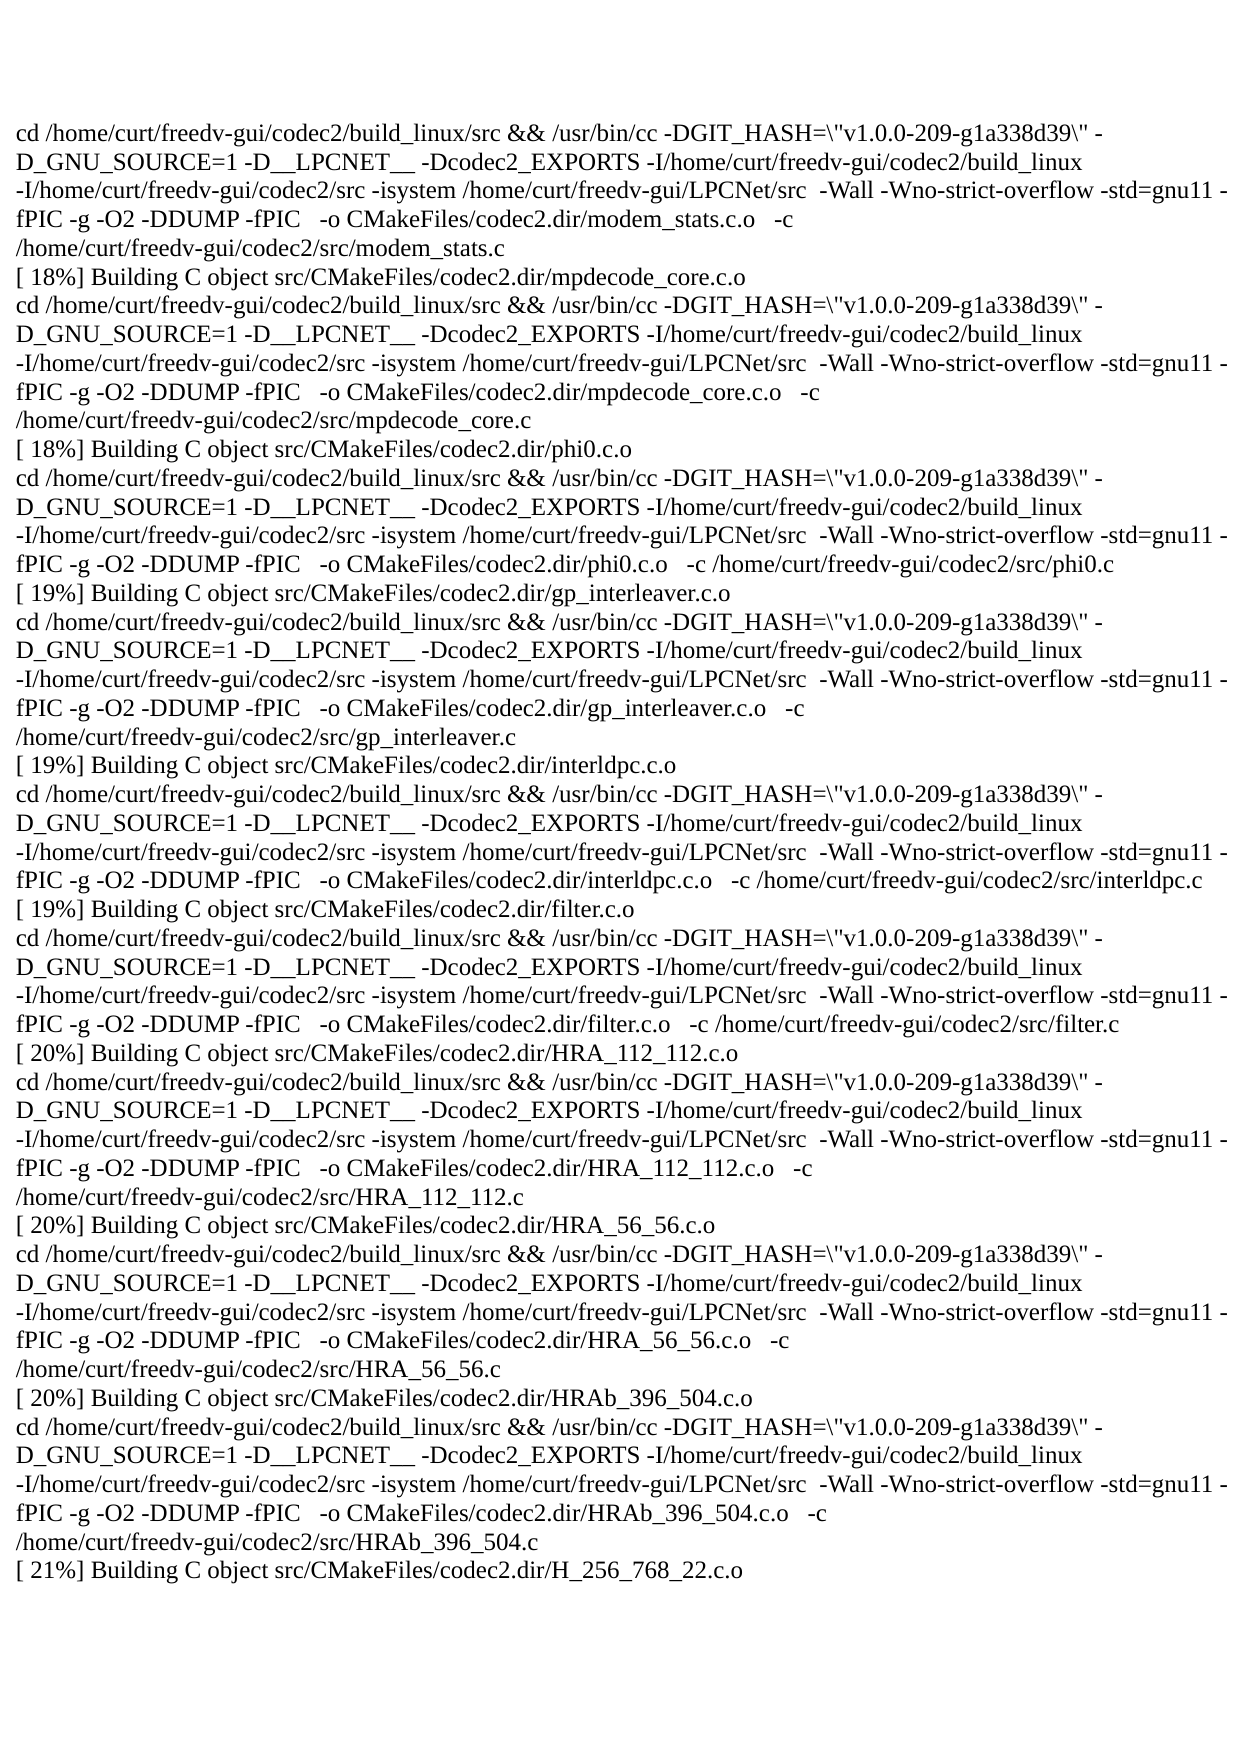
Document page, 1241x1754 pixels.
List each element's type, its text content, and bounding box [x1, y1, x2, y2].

text cd /home/curt/freedv-gui/codec2/build_linux/src && /usr/bin/cc -DGIT_HASH=\"v1.0.0-209-g1a338d39\" -D_GNU_SOURCE=1 -D__LPCNET__ -Dcodec2_EXPORTS -I/home/curt/freedv-gui/codec2/build_linux -I/home/curt/freedv-gui/codec2/src -isystem /home/curt/freedv-gui/LPCNet/src -Wall -Wno-strict-overflow -std=gnu11 -fPIC -g -O2 -DDUMP -fPIC -o CMakeFiles/codec2.dir/phi0.c.o -c /home/curt/freedv-gui/codec2/src/phi0.c [16, 463, 1234, 578]
text [ 20%] Building C object src/CMakeFiles/codec2.dir/HRA_112_112.c.o [16, 1038, 1234, 1067]
text cd /home/curt/freedv-gui/codec2/build_linux/src && /usr/bin/cc -DGIT_HASH=\"v1.0.0-209-g1a338d39\" -D_GNU_SOURCE=1 -D__LPCNET__ -Dcodec2_EXPORTS -I/home/curt/freedv-gui/codec2/build_linux -I/home/curt/freedv-gui/codec2/src -isystem /home/curt/freedv-gui/LPCNet/src -Wall -Wno-strict-overflow -std=gnu11 -fPIC -g -O2 -DDUMP -fPIC -o CMakeFiles/codec2.dir/mpdecode_core.c.o -c /home/curt/freedv-gui/codec2/src/mpdecode_core.c [16, 291, 1234, 434]
text [ 19%] Building C object src/CMakeFiles/codec2.dir/interldpc.c.o [16, 751, 1234, 779]
text [ 19%] Building C object src/CMakeFiles/codec2.dir/gp_interleaver.c.o [16, 578, 1234, 607]
text cd /home/curt/freedv-gui/codec2/build_linux/src && /usr/bin/cc -DGIT_HASH=\"v1.0.0-209-g1a338d39\" -D_GNU_SOURCE=1 -D__LPCNET__ -Dcodec2_EXPORTS -I/home/curt/freedv-gui/codec2/build_linux -I/home/curt/freedv-gui/codec2/src -isystem /home/curt/freedv-gui/LPCNet/src -Wall -Wno-strict-overflow -std=gnu11 -fPIC -g -O2 -DDUMP -fPIC -o CMakeFiles/codec2.dir/gp_interleaver.c.o -c /home/curt/freedv-gui/codec2/src/gp_interleaver.c [16, 607, 1234, 751]
text cd /home/curt/freedv-gui/codec2/build_linux/src && /usr/bin/cc -DGIT_HASH=\"v1.0.0-209-g1a338d39\" -D_GNU_SOURCE=1 -D__LPCNET__ -Dcodec2_EXPORTS -I/home/curt/freedv-gui/codec2/build_linux -I/home/curt/freedv-gui/codec2/src -isystem /home/curt/freedv-gui/LPCNet/src -Wall -Wno-strict-overflow -std=gnu11 -fPIC -g -O2 -DDUMP -fPIC -o CMakeFiles/codec2.dir/HRA_56_56.c.o -c /home/curt/freedv-gui/codec2/src/HRA_56_56.c [16, 1239, 1234, 1383]
text [ 20%] Building C object src/CMakeFiles/codec2.dir/HRAb_396_504.c.o [16, 1383, 1234, 1412]
text [ 18%] Building C object src/CMakeFiles/codec2.dir/phi0.c.o [16, 434, 1234, 463]
text cd /home/curt/freedv-gui/codec2/build_linux/src && /usr/bin/cc -DGIT_HASH=\"v1.0.0-209-g1a338d39\" -D_GNU_SOURCE=1 -D__LPCNET__ -Dcodec2_EXPORTS -I/home/curt/freedv-gui/codec2/build_linux -I/home/curt/freedv-gui/codec2/src -isystem /home/curt/freedv-gui/LPCNet/src -Wall -Wno-strict-overflow -std=gnu11 -fPIC -g -O2 -DDUMP -fPIC -o CMakeFiles/codec2.dir/modem_stats.c.o -c /home/curt/freedv-gui/codec2/src/modem_stats.c [16, 118, 1234, 262]
text [ 18%] Building C object src/CMakeFiles/codec2.dir/mpdecode_core.c.o [16, 262, 1234, 291]
text [ 21%] Building C object src/CMakeFiles/codec2.dir/H_256_768_22.c.o [16, 1556, 1234, 1584]
text cd /home/curt/freedv-gui/codec2/build_linux/src && /usr/bin/cc -DGIT_HASH=\"v1.0.0-209-g1a338d39\" -D_GNU_SOURCE=1 -D__LPCNET__ -Dcodec2_EXPORTS -I/home/curt/freedv-gui/codec2/build_linux -I/home/curt/freedv-gui/codec2/src -isystem /home/curt/freedv-gui/LPCNet/src -Wall -Wno-strict-overflow -std=gnu11 -fPIC -g -O2 -DDUMP -fPIC -o CMakeFiles/codec2.dir/interldpc.c.o -c /home/curt/freedv-gui/codec2/src/interldpc.c [16, 779, 1234, 894]
text cd /home/curt/freedv-gui/codec2/build_linux/src && /usr/bin/cc -DGIT_HASH=\"v1.0.0-209-g1a338d39\" -D_GNU_SOURCE=1 -D__LPCNET__ -Dcodec2_EXPORTS -I/home/curt/freedv-gui/codec2/build_linux -I/home/curt/freedv-gui/codec2/src -isystem /home/curt/freedv-gui/LPCNet/src -Wall -Wno-strict-overflow -std=gnu11 -fPIC -g -O2 -DDUMP -fPIC -o CMakeFiles/codec2.dir/HRA_112_112.c.o -c /home/curt/freedv-gui/codec2/src/HRA_112_112.c [16, 1067, 1234, 1211]
text [ 20%] Building C object src/CMakeFiles/codec2.dir/HRA_56_56.c.o [16, 1211, 1234, 1239]
text [ 19%] Building C object src/CMakeFiles/codec2.dir/filter.c.o [16, 894, 1234, 923]
text cd /home/curt/freedv-gui/codec2/build_linux/src && /usr/bin/cc -DGIT_HASH=\"v1.0.0-209-g1a338d39\" -D_GNU_SOURCE=1 -D__LPCNET__ -Dcodec2_EXPORTS -I/home/curt/freedv-gui/codec2/build_linux -I/home/curt/freedv-gui/codec2/src -isystem /home/curt/freedv-gui/LPCNet/src -Wall -Wno-strict-overflow -std=gnu11 -fPIC -g -O2 -DDUMP -fPIC -o CMakeFiles/codec2.dir/filter.c.o -c /home/curt/freedv-gui/codec2/src/filter.c [16, 923, 1234, 1038]
text cd /home/curt/freedv-gui/codec2/build_linux/src && /usr/bin/cc -DGIT_HASH=\"v1.0.0-209-g1a338d39\" -D_GNU_SOURCE=1 -D__LPCNET__ -Dcodec2_EXPORTS -I/home/curt/freedv-gui/codec2/build_linux -I/home/curt/freedv-gui/codec2/src -isystem /home/curt/freedv-gui/LPCNet/src -Wall -Wno-strict-overflow -std=gnu11 -fPIC -g -O2 -DDUMP -fPIC -o CMakeFiles/codec2.dir/HRAb_396_504.c.o -c /home/curt/freedv-gui/codec2/src/HRAb_396_504.c [16, 1412, 1234, 1556]
